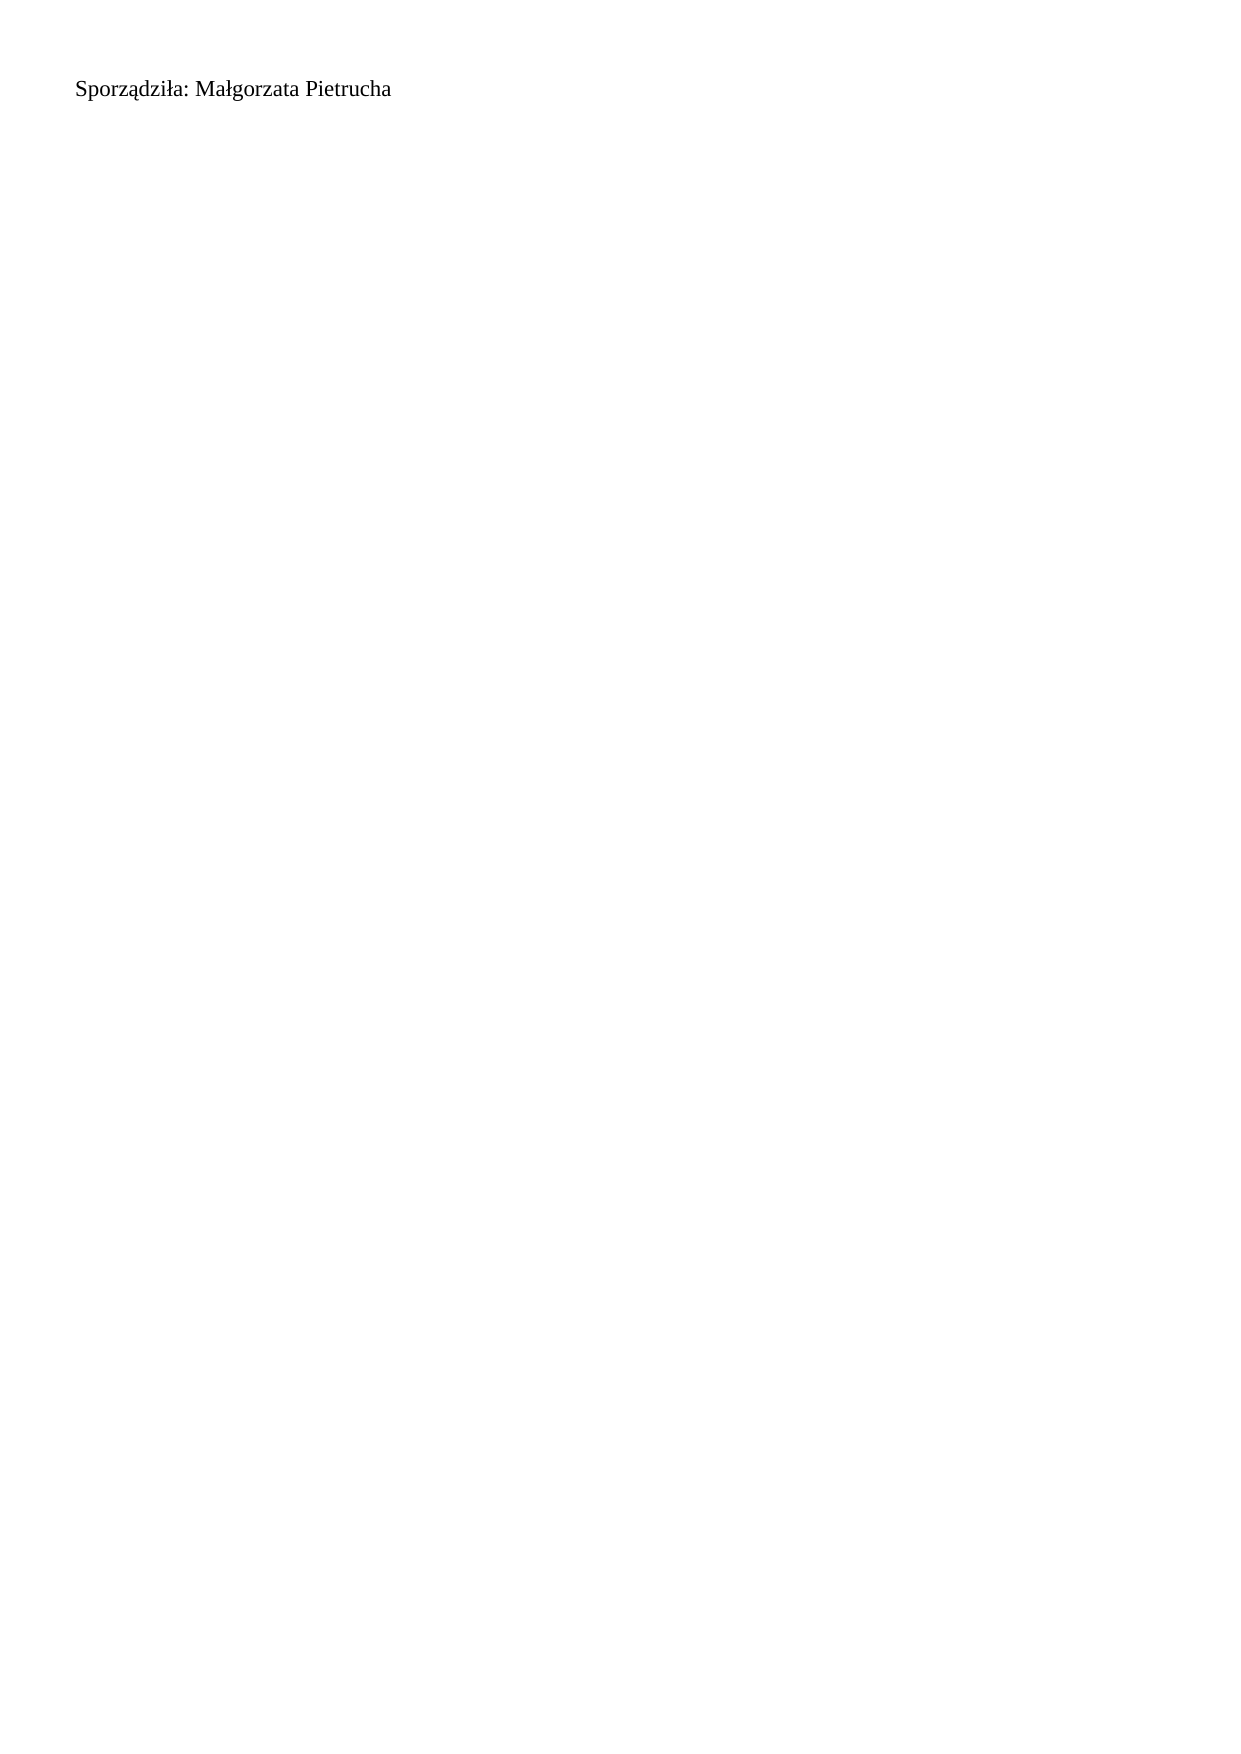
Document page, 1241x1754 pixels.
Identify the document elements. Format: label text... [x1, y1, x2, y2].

text Sporządziła: Małgorzata Pietrucha [75, 75, 1165, 101]
